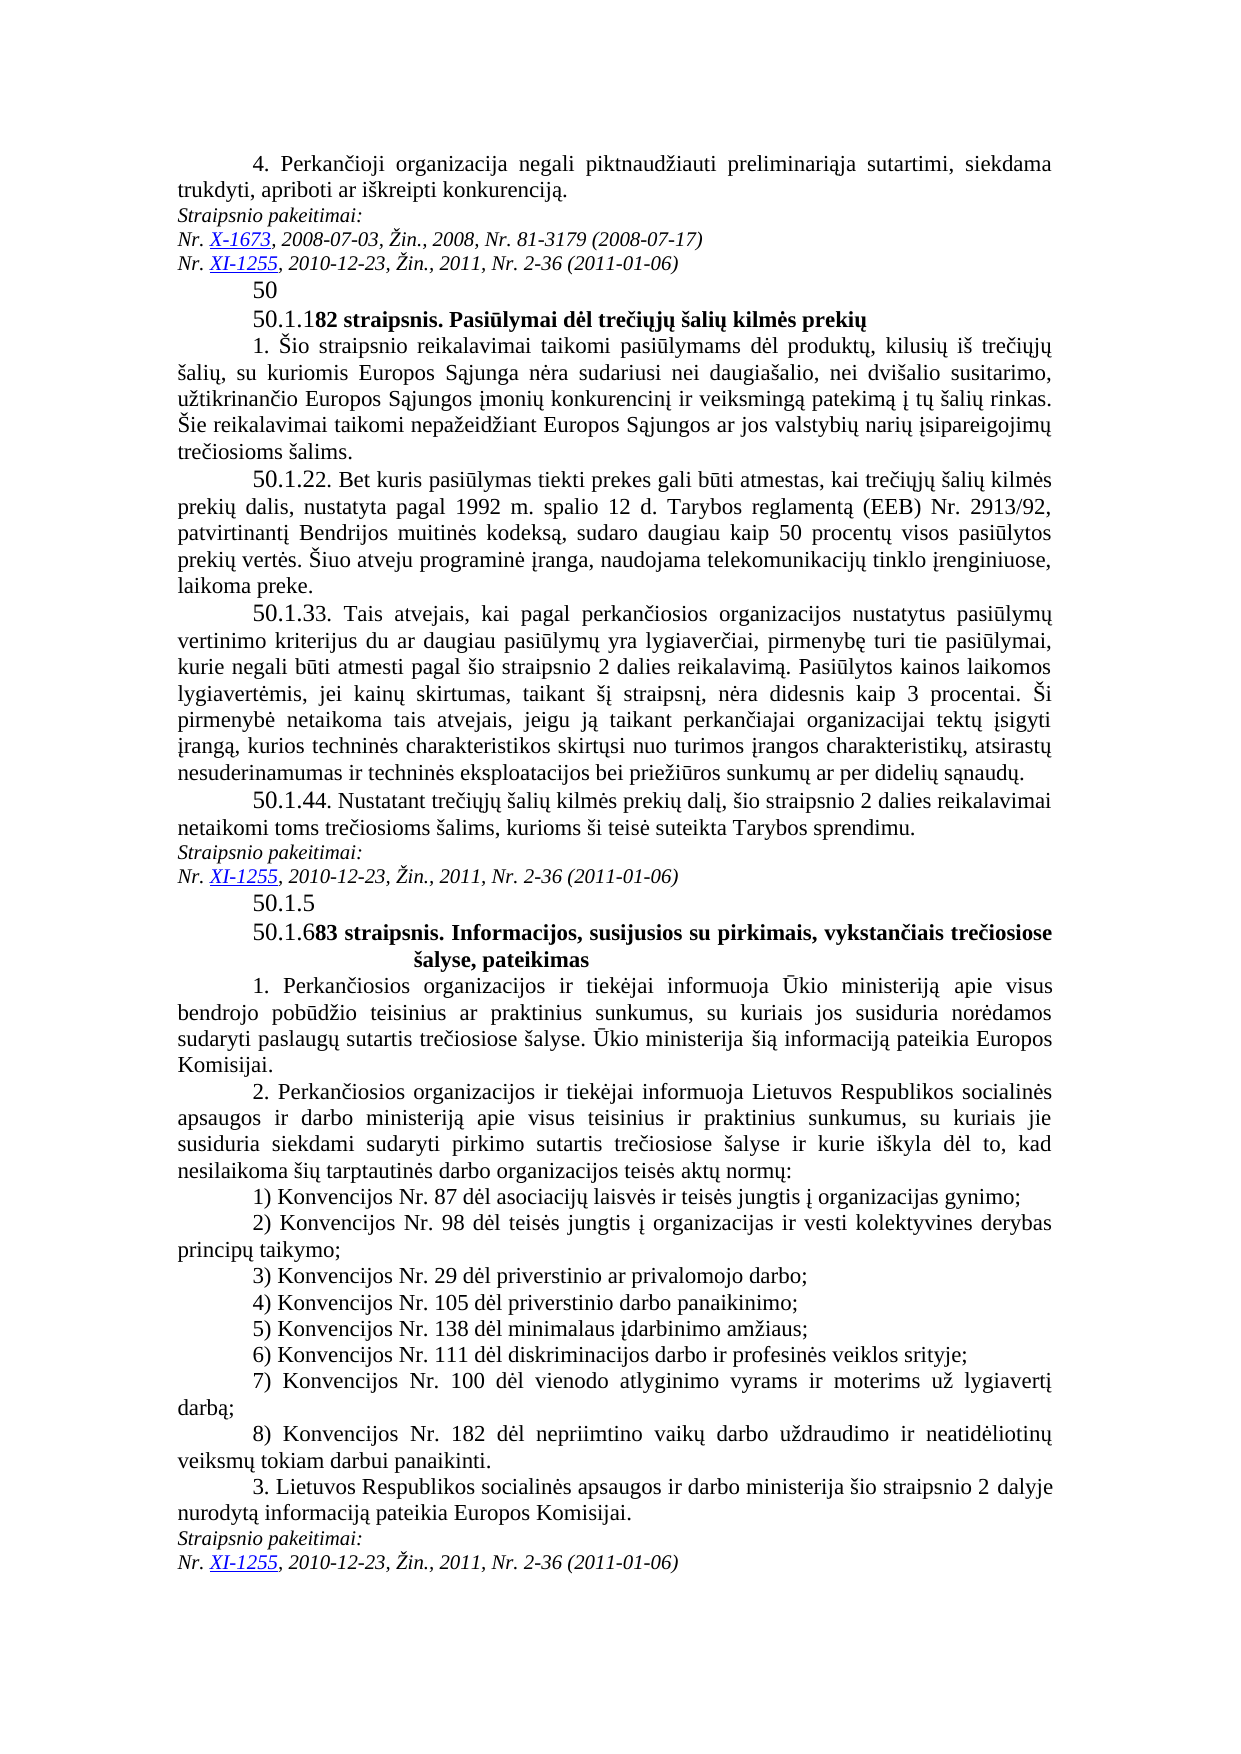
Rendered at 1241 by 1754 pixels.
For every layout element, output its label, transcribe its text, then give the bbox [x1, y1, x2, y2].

subtitle 82 straipsnis. Pasiūlymai dėl trečiųjų šalių kilmės prekių [177, 304, 1053, 332]
text 8) Konvencijos Nr. 182 dėl nepriimtino vaikų darbo uždraudimo ir neatidėliotinų veiksmų tokiam darbui panaikinti. [177, 1420, 1053, 1473]
text 5) Konvencijos Nr. 138 dėl minimalaus įdarbinimo amžiaus; [177, 1315, 1053, 1341]
subtitle 4. Nustatant trečiųjų šalių kilmės prekių dalį, šio straipsnio 2 dalies reikalavimai netaikomi toms trečiosioms šalims, kurioms ši teisė suteikta Tarybos sprendimu. [177, 785, 1053, 840]
text 7) Konvencijos Nr. 100 dėl vienodo atlyginimo vyrams ir moterims už lygiavertį darbą; [177, 1368, 1053, 1420]
text 3. Lietuvos Respublikos socialinės apsaugos ir darbo ministerija šio straipsnio 2 dalyje nurodytą informaciją pateikia Europos Komisijai. [177, 1473, 1053, 1526]
subtitle 3. Tais atvejais, kai pagal perkančiosios organizacijos nustatytus pasiūlymų vertinimo kriterijus du ar daugiau pasiūlymų yra lygiaverčiai, pirmenybę turi tie pasiūlymai, kurie negali būti atmesti pagal šio straipsnio 2 dalies reikalavimą. Pasiūlytos kainos laikomos lygiavertėmis, jei kainų skirtumas, taikant šį straipsnį, nėra didesnis kaip 3 procentai. Ši pirmenybė netaikoma tais atvejais, jeigu ją taikant perkančiajai organizacijai tektų įsigyti įrangą, kurios techninės charakteristikos skirtųsi nuo turimos įrangos charakteristikų, atsirastų nesuderinamumas ir techninės eksploatacijos bei priežiūros sunkumų ar per didelių sąnaudų. [177, 598, 1053, 785]
text Straipsnio pakeitimai: [177, 203, 1053, 227]
text Nr. XI-1255, 2010-12-23, Žin., 2011, Nr. 2-36 (2011-01-06) [177, 251, 1053, 275]
text 4) Konvencijos Nr. 105 dėl priverstinio darbo panaikinimo; [177, 1288, 1053, 1315]
text 2. Perkančiosios organizacijos ir tiekėjai informuoja Lietuvos Respublikos socialinės apsaugos ir darbo ministeriją apie visus teisinius ir praktinius sunkumus, su kuriais jie susiduria siekdami sudaryti pirkimo sutartis trečiosiose šalyse ir kurie iškyla dėl to, kad nesilaikoma šių tarptautinės darbo organizacijos teisės aktų normų: [177, 1078, 1053, 1183]
text 1. Perkančiosios organizacijos ir tiekėjai informuoja Ūkio ministeriją apie visus bendrojo pobūdžio teisinius ar praktinius sunkumus, su kuriais jos susiduria norėdamos sudaryti paslaugų sutartis trečiosiose šalyse. Ūkio ministerija šią informaciją pateikia Europos Komisijai. [177, 972, 1053, 1078]
text 1) Konvencijos Nr. 87 dėl asociacijų laisvės ir teisės jungtis į organizacijas gynimo; [177, 1183, 1053, 1209]
text Straipsnio pakeitimai: [177, 1526, 1053, 1550]
text Nr. XI-1255, 2010-12-23, Žin., 2011, Nr. 2-36 (2011-01-06) [177, 1550, 1053, 1574]
text 3) Konvencijos Nr. 29 dėl priverstinio ar privalomojo darbo; [177, 1262, 1053, 1288]
text 1. Šio straipsnio reikalavimai taikomi pasiūlymams dėl produktų, kilusių iš trečiųjų šalių, su kuriomis Europos Sąjunga nėra sudariusi nei daugiašalio, nei dvišalio susitarimo, užtikrinančio Europos Sąjungos įmonių konkurencinį ir veiksmingą patekimą į tų šalių rinkas. Šie reikalavimai taikomi nepažeidžiant Europos Sąjungos ar jos valstybių narių įsipareigojimų trečiosioms šalims. [177, 332, 1053, 464]
subtitle 83 straipsnis. Informacijos, susijusios su pirkimais, vykstančiais trečiosiose šalyse, pateikimas [252, 917, 1053, 972]
text 6) Konvencijos Nr. 111 dėl diskriminacijos darbo ir profesinės veiklos srityje; [177, 1341, 1053, 1368]
text 4. Perkančioji organizacija negali piktnaudžiauti preliminariąja sutartimi, siekdama trukdyti, apriboti ar iškreipti konkurenciją. [177, 150, 1053, 203]
text Nr. X-1673, 2008-07-03, Žin., 2008, Nr. 81-3179 (2008-07-17) [177, 227, 1053, 251]
text Nr. XI-1255, 2010-12-23, Žin., 2011, Nr. 2-36 (2011-01-06) [177, 864, 1053, 888]
text 2) Konvencijos Nr. 98 dėl teisės jungtis į organizacijas ir vesti kolektyvines derybas principų taikymo; [177, 1209, 1053, 1262]
subtitle 2. Bet kuris pasiūlymas tiekti prekes gali būti atmestas, kai trečiųjų šalių kilmės prekių dalis, nustatyta pagal 1992 m. spalio 12 d. Tarybos reglamentą (EEB) Nr. 2913/92, patvirtinantį Bendrijos muitinės kodeksą, sudaro daugiau kaip 50 procentų visos pasiūlytos prekių vertės. Šiuo atveju programinė įranga, naudojama telekomunikacijų tinklo įrenginiuose, laikoma preke. [177, 464, 1053, 598]
text Straipsnio pakeitimai: [177, 840, 1053, 864]
